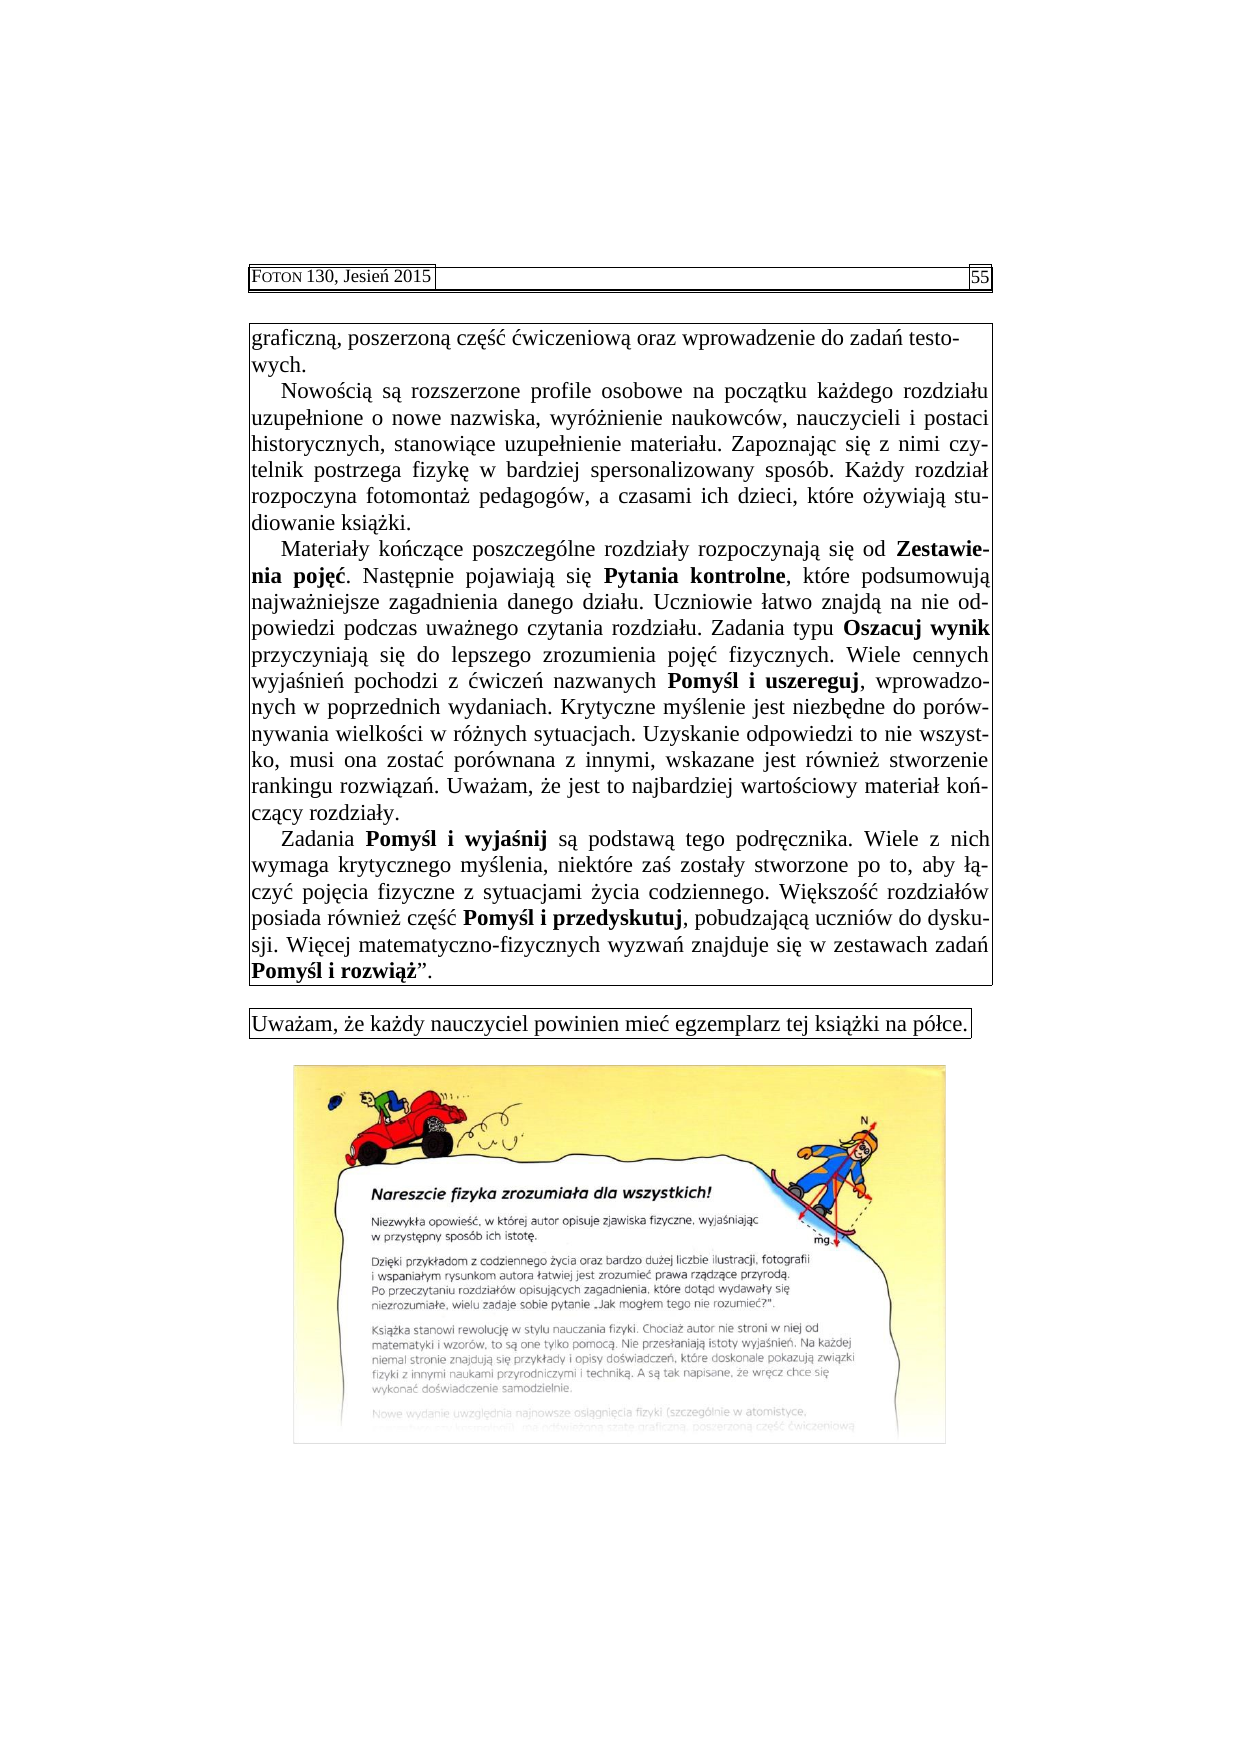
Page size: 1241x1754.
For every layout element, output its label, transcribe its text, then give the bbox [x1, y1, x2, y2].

text Zadania Pomyśl i wyjaśnij są podstawą tego podręcznika. Wiele z nich wymaga krytycznego myślenia, niektóre zaś zostały stworzone po to, aby łą- czyć pojęcia fizyczne z sytuacjami życia codziennego. Większość rozdziałów posiada również część Pomyśl i przedyskutuj, pobudzającą uczniów do dysku- sji. Więcej matematyczno-fizycznych wyzwań znajduje się w zestawach zadań Pomyśl i rozwiąż”. [251, 825, 990, 983]
text Nowością są rozszerzone profile osobowe na początku każdego rozdziału uzupełnione o nowe nazwiska, wyróżnienie naukowców, nauczycieli i postaci historycznych, stanowiące uzupełnienie materiału. Zapoznając się z nimi czy- telnik postrzega fizykę w bardziej spersonalizowany sposób. Każdy rozdział rozpoczyna fotomontaż pedagogów, a czasami ich dzieci, które ożywiają stu- diowanie książki. [251, 377, 990, 535]
text Materiały kończące poszczególne rozdziały rozpoczynają się od Zestawie- nia pojęć. Następnie pojawiają się Pytania kontrolne, które podsumowują najważniejsze zagadnienia danego działu. Uczniowie łatwo znajdą na nie od- powiedzi podczas uważnego czytania rozdziału. Zadania typu Oszacuj wynik przyczyniają się do lepszego zrozumienia pojęć fizycznych. Wiele cennych wyjaśnień pochodzi z ćwiczeń nazwanych Pomyśl i uszereguj, wprowadzo- nych w poprzednich wydaniach. Krytyczne myślenie jest niezbędne do porów- nywania wielkości w różnych sytuacjach. Uzyskanie odpowiedzi to nie wszyst- ko, musi ona zostać porównana z innymi, wskazane jest również stworzenie rankingu rozwiązań. Uważam, że jest to najbardziej wartościowy materiał koń- czący rozdziały. [251, 535, 990, 825]
text 55 [971, 268, 991, 287]
text graficzną, poszerzoną część ćwiczeniową oraz wprowadzenie do zadań testo- wych. [251, 324, 992, 377]
picture [293, 1065, 946, 1444]
text Uważam, że każdy nauczyciel powinien mieć egzemplarz tej książki na półce. [251, 1009, 971, 1036]
text FOTON 130, Jesień 2015 [251, 268, 434, 287]
